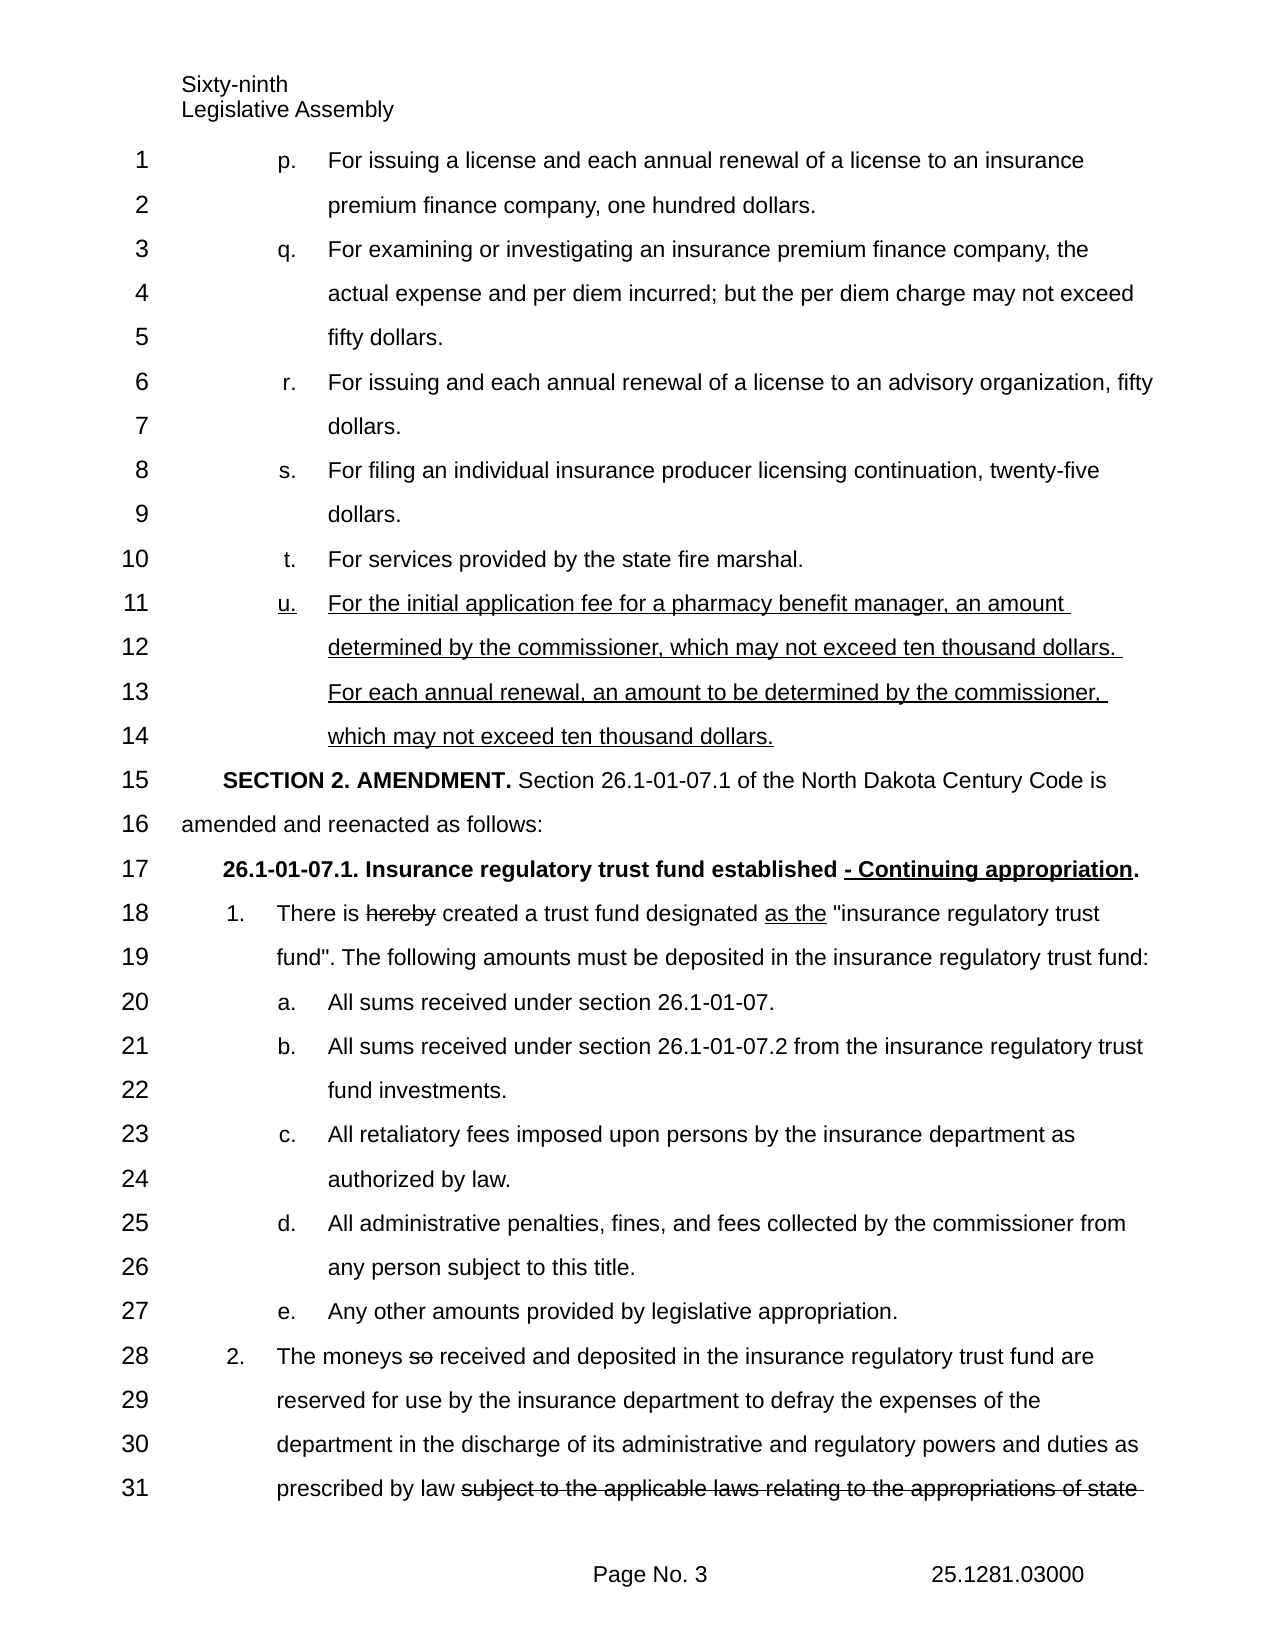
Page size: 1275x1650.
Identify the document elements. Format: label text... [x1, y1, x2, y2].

text 2. The moneys so received and deposited in the insurance regulatory trust fund are reserved for use by the insurance department to defray the expenses of the department in the discharge of its administrative and regulatory powers and duties as prescribed by law subject to the applicable laws relating to the appropriations of state [181, 1329, 1154, 1506]
text SECTION 2. AMENDMENT. Section 26.1‑01‑07.1 of the North Dakota Century Code is amended and reenacted as follows: [181, 753, 1154, 842]
text b. All sums received under section 26.1‑01‑07.2 from the insurance regulatory trust fund investments. [181, 1019, 1154, 1107]
text t. For services provided by the state fire marshal. [181, 532, 1154, 576]
text q. For examining or investigating an insurance premium finance company, the actual expense and per diem incurred; but the per diem charge may not exceed fifty dollars. [181, 222, 1154, 355]
text p. For issuing a license and each annual renewal of a license to an insurance premium finance company, one hundred dollars. [181, 133, 1154, 222]
text a. All sums received under section 26.1‑01‑07. [181, 974, 1154, 1019]
text c. All retaliatory fees imposed upon persons by the insurance department as authorized by law. [181, 1107, 1154, 1196]
subtitle 26.1‑01‑07.1. Insurance regulatory trust fund established ‑ Continuing appropriation. [181, 842, 1154, 886]
text 1. There is hereby created a trust fund designated as the "insurance regulatory trust fund". The following amounts must be deposited in the insurance regulatory trust fund: [181, 886, 1154, 974]
text r. For issuing and each annual renewal of a license to an advisory organization, fifty dollars. [181, 355, 1154, 443]
text d. All administrative penalties, fines, and fees collected by the commissioner from any person subject to this title. [181, 1196, 1154, 1284]
text s. For filing an individual insurance producer licensing continuation, twenty‑five dollars. [181, 443, 1154, 532]
text u. For the initial application fee for a pharmacy benefit manager, an amount determined by the commissioner, which may not exceed ten thousand dollars. For each annual renewal, an amount to be determined by the commissioner, which may not exceed ten thousand dollars. [181, 576, 1154, 753]
text e. Any other amounts provided by legislative appropriation. [181, 1284, 1154, 1329]
